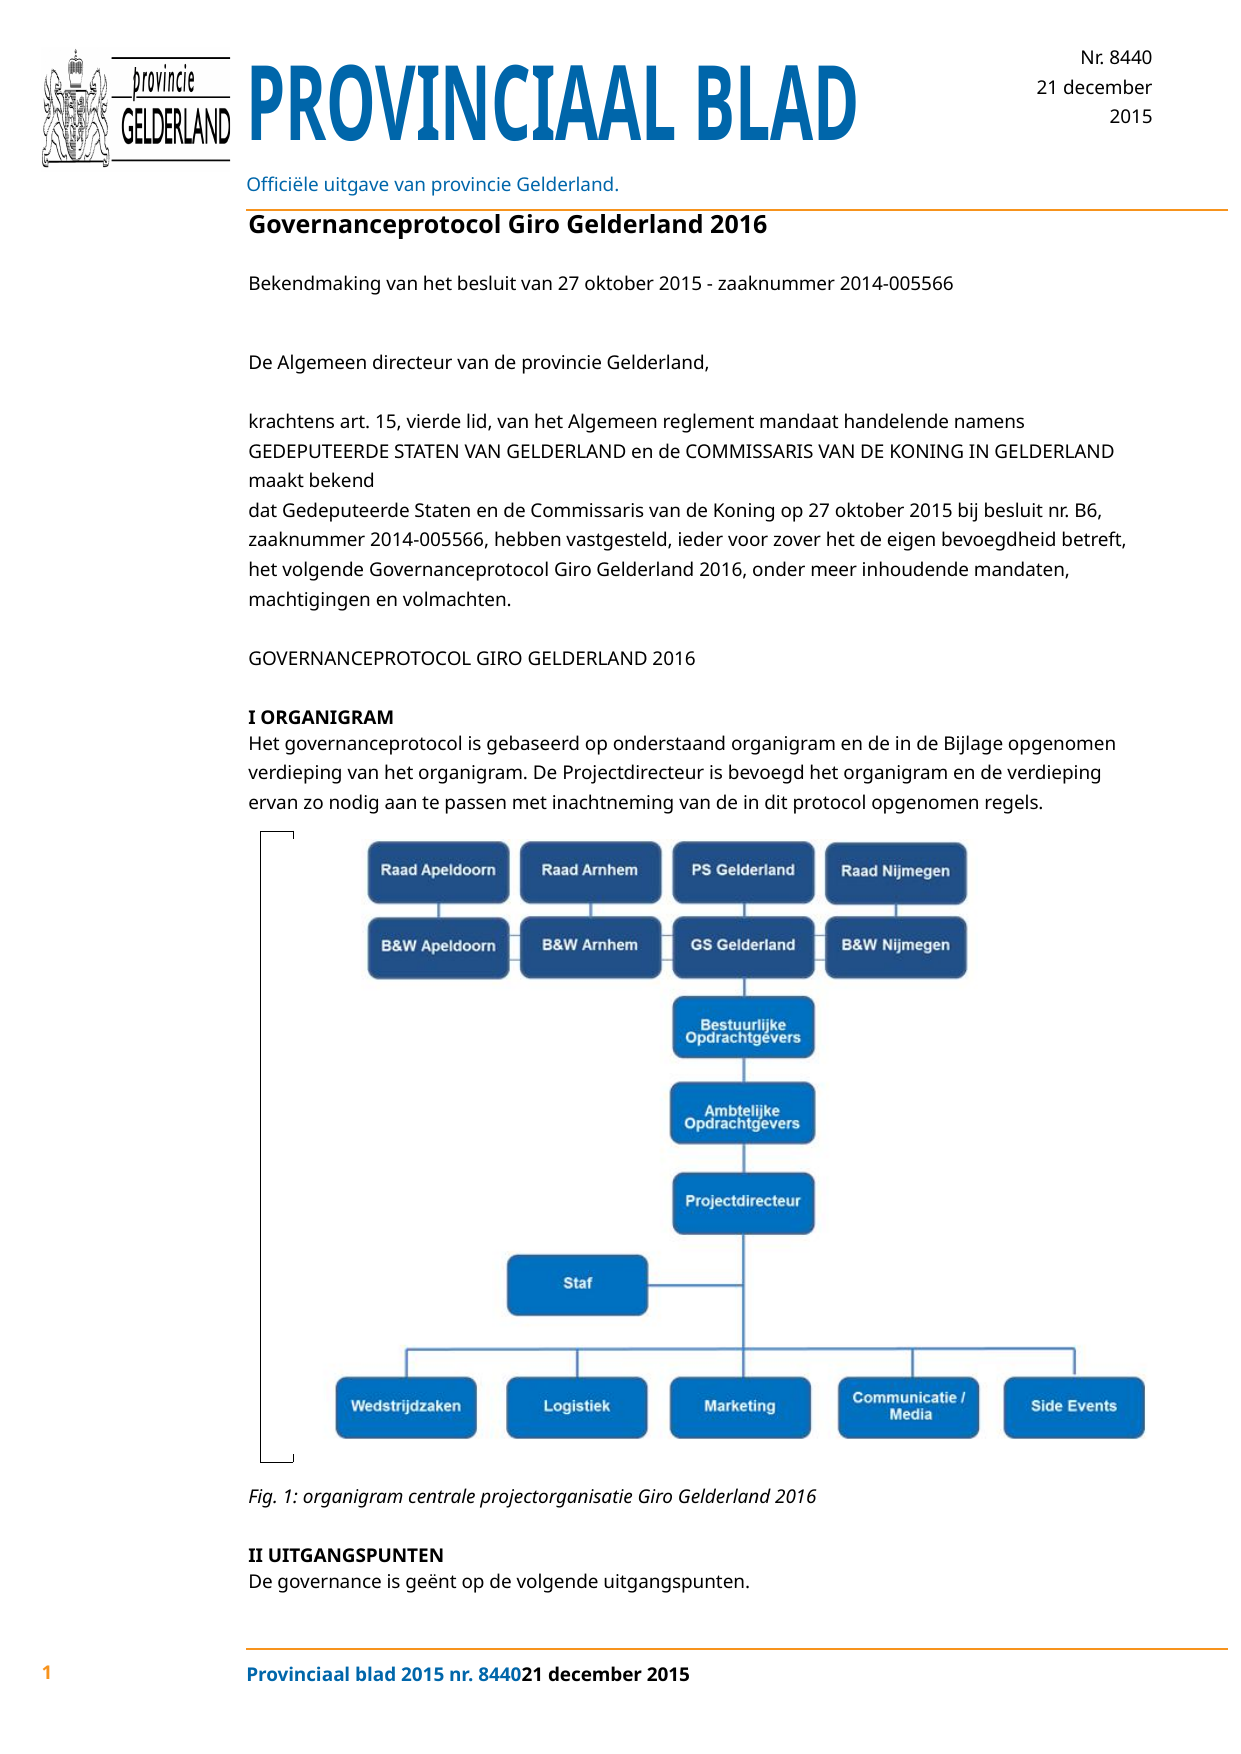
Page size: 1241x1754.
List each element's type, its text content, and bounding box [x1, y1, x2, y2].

picture [41, 47, 231, 172]
text II UITGANGSPUNTEN [248, 1543, 1152, 1568]
text Governanceprotocol Giro Gelderland 2016 [248, 211, 1152, 241]
text dat Gedeputeerde Staten en de Commissaris van de Koning op 27 oktober 2015 bij besluit nr. B6, zaaknummer 2014-005566, hebben vastgesteld, ieder voor zover het de eigen bevoegdheid betreft, het volgende Governanceprotocol Giro Gelderland 2016, onder meer inhoudende mandaten, machtigingen en volmachten. [248, 497, 1152, 612]
text I ORGANIGRAM [248, 704, 1152, 730]
text krachtens art. 15, vierde lid, van het Algemeen reglement mandaat handelende namens GEDEPUTEERDE STATEN VAN GELDERLAND en de COMMISSARIS VAN DE KONING IN GELDERLAND [248, 408, 1152, 464]
text Het governanceprotocol is gebaseerd op onderstaand organigram en de in de Bijlage opgenomen verdieping van het organigram. De Projectdirecteur is bevoegd het organigram en de verdieping ervan zo nodig aan te passen met inachtneming van de in dit protocol opgenomen regels. [248, 730, 1152, 815]
text GOVERNANCEPROTOCOL GIRO GELDERLAND 2016 [248, 645, 1152, 671]
picture [268, 839, 1173, 1454]
text Fig. 1: organigram centrale projectorganisatie Giro Gelderland 2016 [248, 1483, 1152, 1509]
text De Algemeen directeur van de provincie Gelderland, [248, 349, 1152, 375]
text Bekendmaking van het besluit van 27 oktober 2015 - zaaknummer 2014-005566 [248, 270, 1152, 296]
text De governance is geënt op de volgende uitgangspunten. [248, 1568, 1152, 1594]
text maakt bekend [248, 467, 1152, 493]
